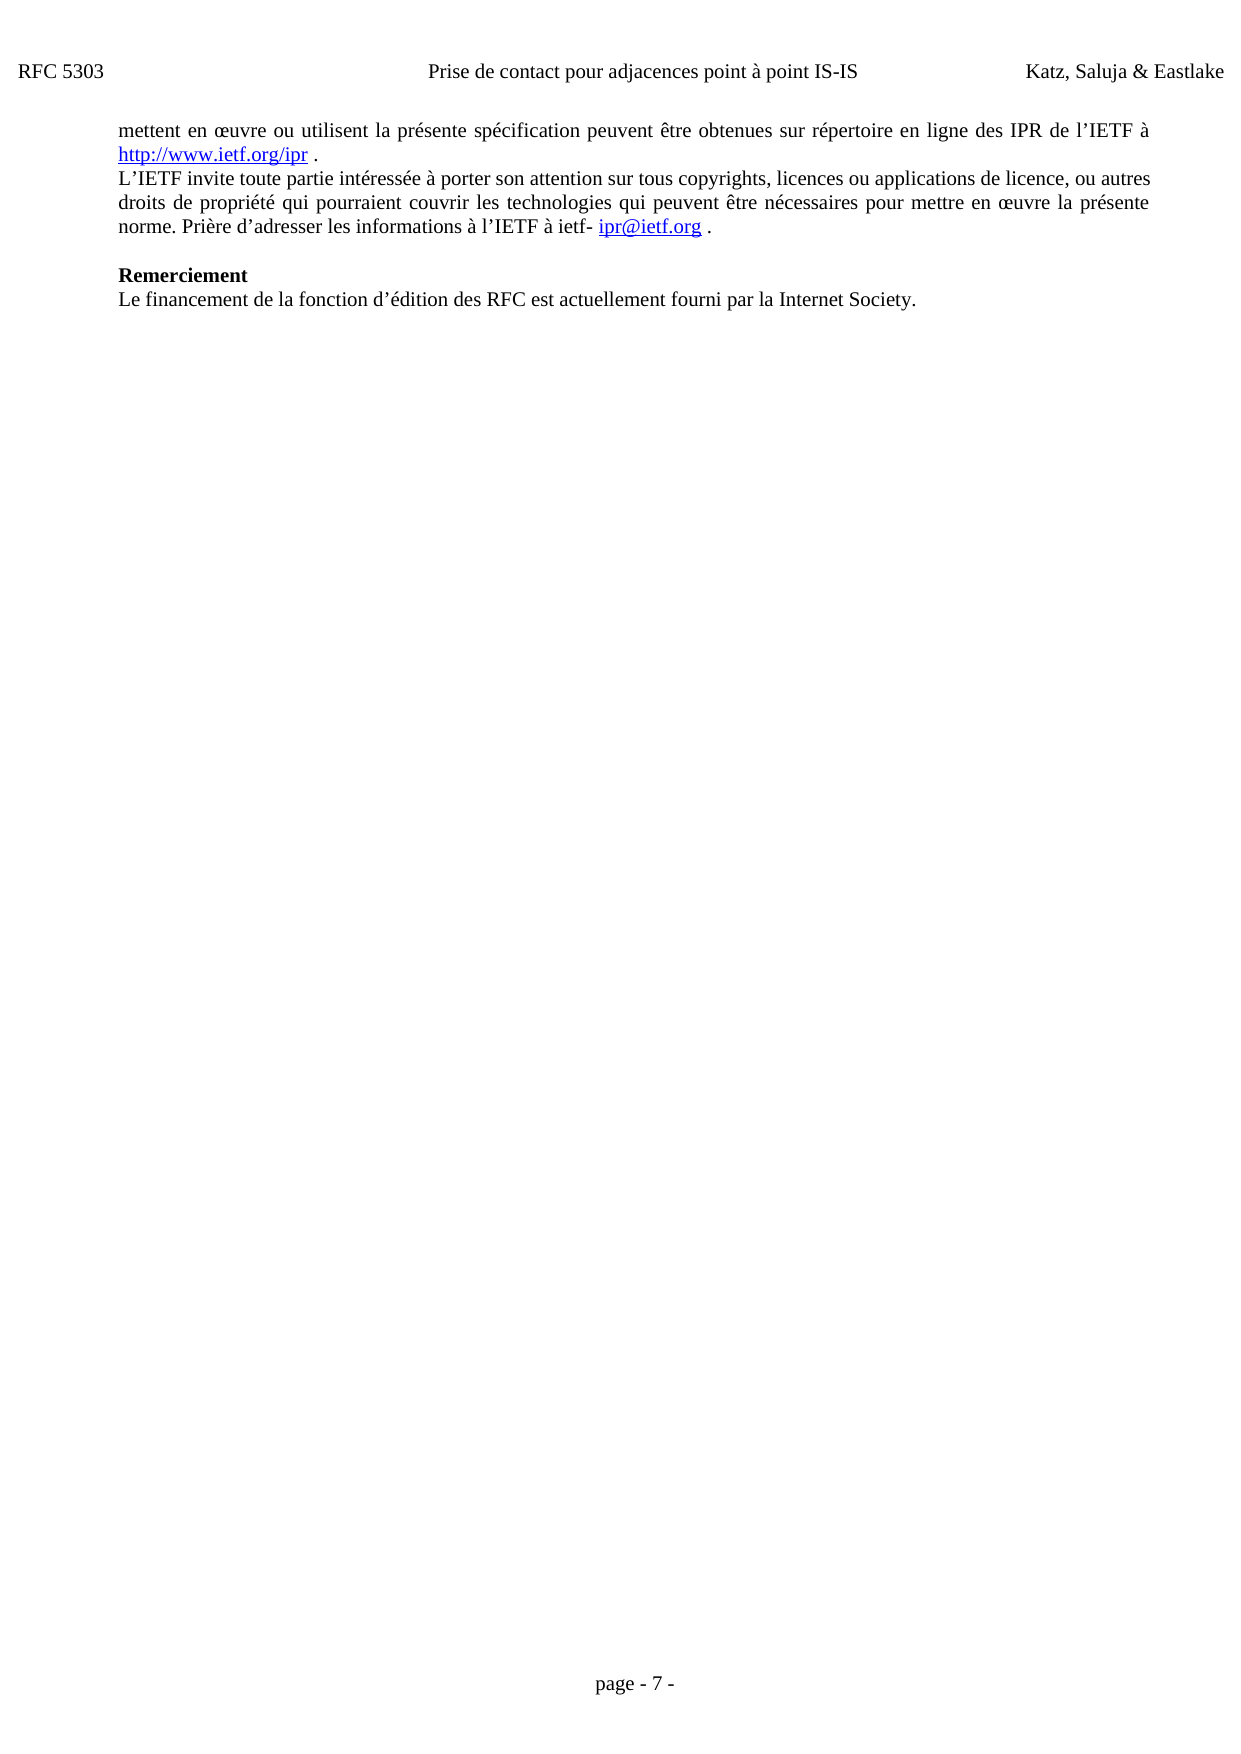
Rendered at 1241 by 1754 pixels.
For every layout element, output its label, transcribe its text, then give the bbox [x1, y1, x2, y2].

text Remerciement [118, 262, 1152, 287]
text Le financement de la fonction d’édition des RFC est actuellement fourni par la Internet Society. [118, 287, 1152, 311]
text mettent en œuvre ou utilisent la présente spécification peuvent être obtenues sur répertoire en ligne des IPR de l’IETF à http://www.ietf.org/ipr . [118, 118, 1152, 166]
text L’IETF invite toute partie intéressée à porter son attention sur tous copyrights, licences ou applications de licence, ou autres droits de propriété qui pourraient couvrir les technologies qui peuvent être nécessaires pour mettre en œuvre la présente norme. Prière d’adresser les informations à l’IETF à ietf- ipr@ietf.org . [118, 166, 1152, 238]
